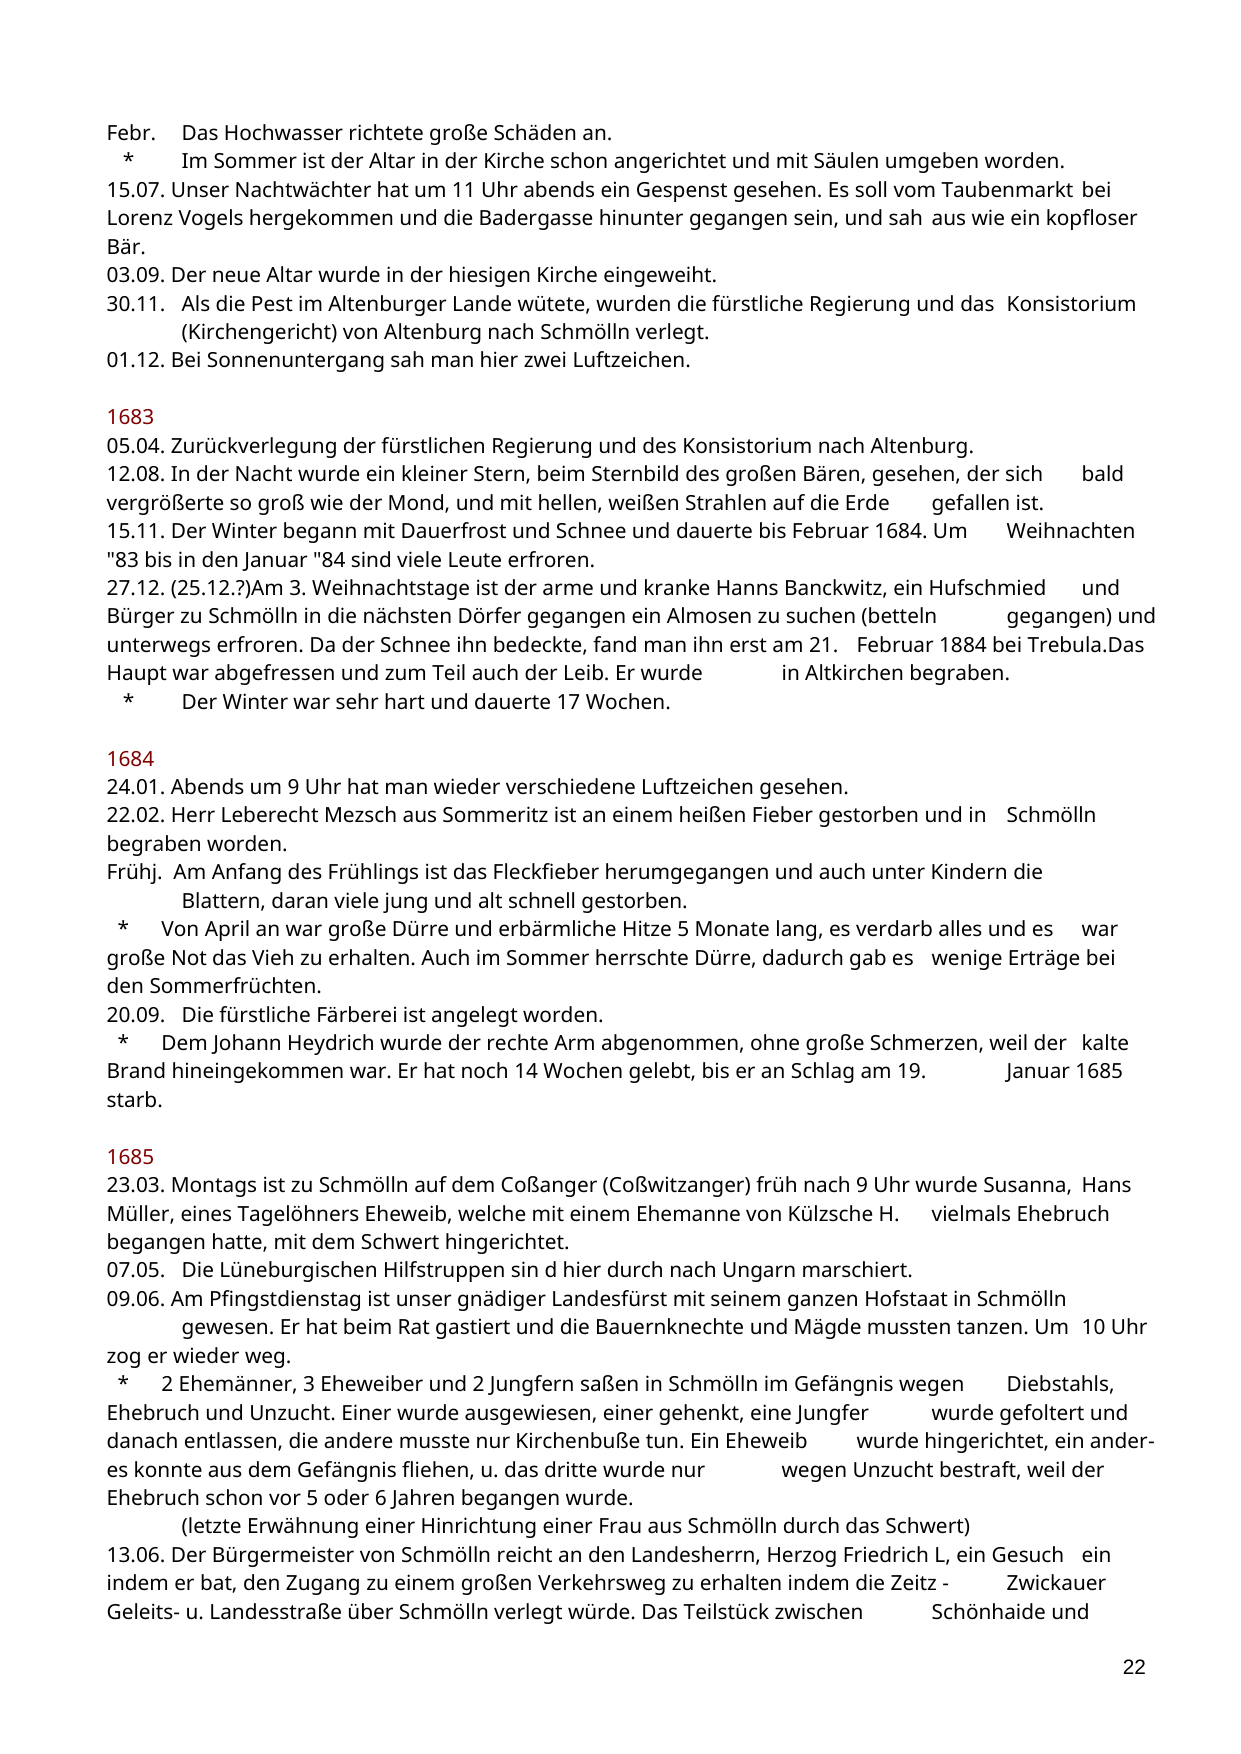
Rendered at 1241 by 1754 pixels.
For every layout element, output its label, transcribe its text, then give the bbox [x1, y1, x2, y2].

text 23.03. Montags ist zu Schmölln auf dem Coßanger (Coßwitzanger) früh nach 9 Uhr wurde Susanna, Hans Müller, eines Tagelöhners Eheweib, welche mit einem Ehemanne von Külzsche H. vielmals Ehebruch begangen hatte, mit dem Schwert hingerichtet. [106, 1170, 1157, 1256]
text (letzte Erwähnung einer Hinrichtung einer Frau aus Schmölln durch das Schwert) [106, 1512, 1157, 1540]
text 24.01. Abends um 9 Uhr hat man wieder verschiedene Luftzeichen gesehen. [106, 772, 1157, 801]
text 07.05. Die Lüneburgischen Hilfstruppen sin d hier durch nach Ungarn marschiert. [106, 1256, 1157, 1284]
text 20.09. Die fürstliche Färberei ist angelegt worden. [106, 1000, 1157, 1028]
text 1684 [106, 744, 1157, 772]
text 15.07. Unser Nachtwächter hat um 11 Uhr abends ein Gespenst gesehen. Es soll vom Taubenmarkt bei Lorenz Vogels hergekommen und die Bader­gasse hinunter gegangen sein, und sah aus wie ein kopfloser Bär. [106, 175, 1157, 260]
text 15.11. Der Winter begann mit Dauerfrost und Schnee und dauerte bis Februar 1684. Um Weihnachten "83 bis in den Januar "84 sind viele Leute erfroren. [106, 516, 1157, 573]
text 30.11. Als die Pest im Altenburger Lande wütete, wurden die fürstliche Regierung und das Konsistorium (Kirchengericht) von Altenburg nach Schmölln verlegt. [106, 289, 1157, 346]
text 22.02. Herr Leberecht Mezsch aus Sommeritz ist an einem heißen Fieber gestorben und in Schmölln begraben worden. [106, 801, 1157, 857]
text 03.09. Der neue Altar wurde in der hiesigen Kirche eingeweiht. [106, 260, 1157, 289]
text 1685 [106, 1142, 1157, 1170]
text * 2 Ehemänner, 3 Eheweiber und 2 Jungfern saßen in Schmölln im Gefängnis wegen Diebstahls, Ehebruch und Unzucht. Einer wurde ausgewiesen, einer gehenkt, eine Jungfer wurde gefoltert und danach entlassen, die andere musste nur Kirchenbuße tun. Ein Eheweib wurde hingerichtet, ein ander­es konnte aus dem Gefängnis fliehen, u. das dritte wurde nur wegen Unzucht bestraft, weil der Ehebruch schon vor 5 oder 6 Jahren begangen wurde. [106, 1369, 1157, 1512]
text 27.12. (25.12.?)Am 3. Weihnachtstage ist der arme und kranke Hanns Banckwitz, ein Hufschmied und Bürger zu Schmölln in die nächsten Dörfer gegangen ein Almosen zu suchen (betteln gegangen) und unterwegs erfroren. Da der Schnee ihn bedeckte, fand man ihn erst am 21. Februar 1884 bei Trebula.Das Haupt war abgefressen und zum Teil auch der Leib. Er wurde in Altkirchen begraben. [106, 573, 1157, 687]
text * Der Winter war sehr hart und dauerte 17 Wochen. [106, 687, 1157, 715]
text 12.08. In der Nacht wurde ein kleiner Stern, beim Sternbild des großen Bären, gesehen, der sich bald vergrößerte so groß wie der Mond, und mit hellen, weißen Strahlen auf die Erde gefallen ist. [106, 459, 1157, 516]
text 1683 [106, 402, 1157, 431]
text Febr. Das Hochwasser richtete große Schäden an. [106, 118, 1157, 147]
text 01.12. Bei Sonnenuntergang sah man hier zwei Luftzeichen. [106, 346, 1157, 374]
text * Im Sommer ist der Altar in der Kirche schon angerichtet und mit Säulen umgeben worden. [106, 147, 1157, 175]
text * Von April an war große Dürre und erbärmliche Hitze 5 Monate lang, es verdarb alles und es war große Not das Vieh zu erhalten. Auch im Sommer herrschte Dürre, dadurch gab es wenige Erträge bei den Sommerfrüchten. [106, 914, 1157, 1000]
text 13.06. Der Bürgermeister von Schmölln reicht an den Landesherrn, Herzog Friedrich L, ein Gesuch ein indem er bat, den Zugang zu einem großen Ver­kehrsweg zu erhalten indem die Zeitz - Zwickauer Geleits- u. Landesstraße über Schmölln verlegt würde. Das Teilstück zwischen Schönhaide und [106, 1540, 1157, 1625]
text 09.06. Am Pfingstdienstag ist unser gnädiger Landesfürst mit seinem ganzen Hofstaat in Schmölln gewesen. Er hat beim Rat gastiert und die Bauernknechte und Mägde mussten tanzen. Um 10 Uhr zog er wieder weg. [106, 1284, 1157, 1369]
text Frühj. Am Anfang des Frühlings ist das Fleckfieber herumgegangen und auch unter Kindern die Blattern, daran viele jung und alt schnell gestorben. [106, 857, 1157, 914]
text 05.04. Zurückverlegung der fürstlichen Regierung und des Konsistorium nach Altenburg. [106, 431, 1157, 459]
text * Dem Johann Heydrich wurde der rechte Arm abgenommen, ohne große Schmerzen, weil der kalte Brand hineingekommen war. Er hat noch 14 Wo­chen gelebt, bis er an Schlag am 19. Januar 1685 starb. [106, 1028, 1157, 1113]
